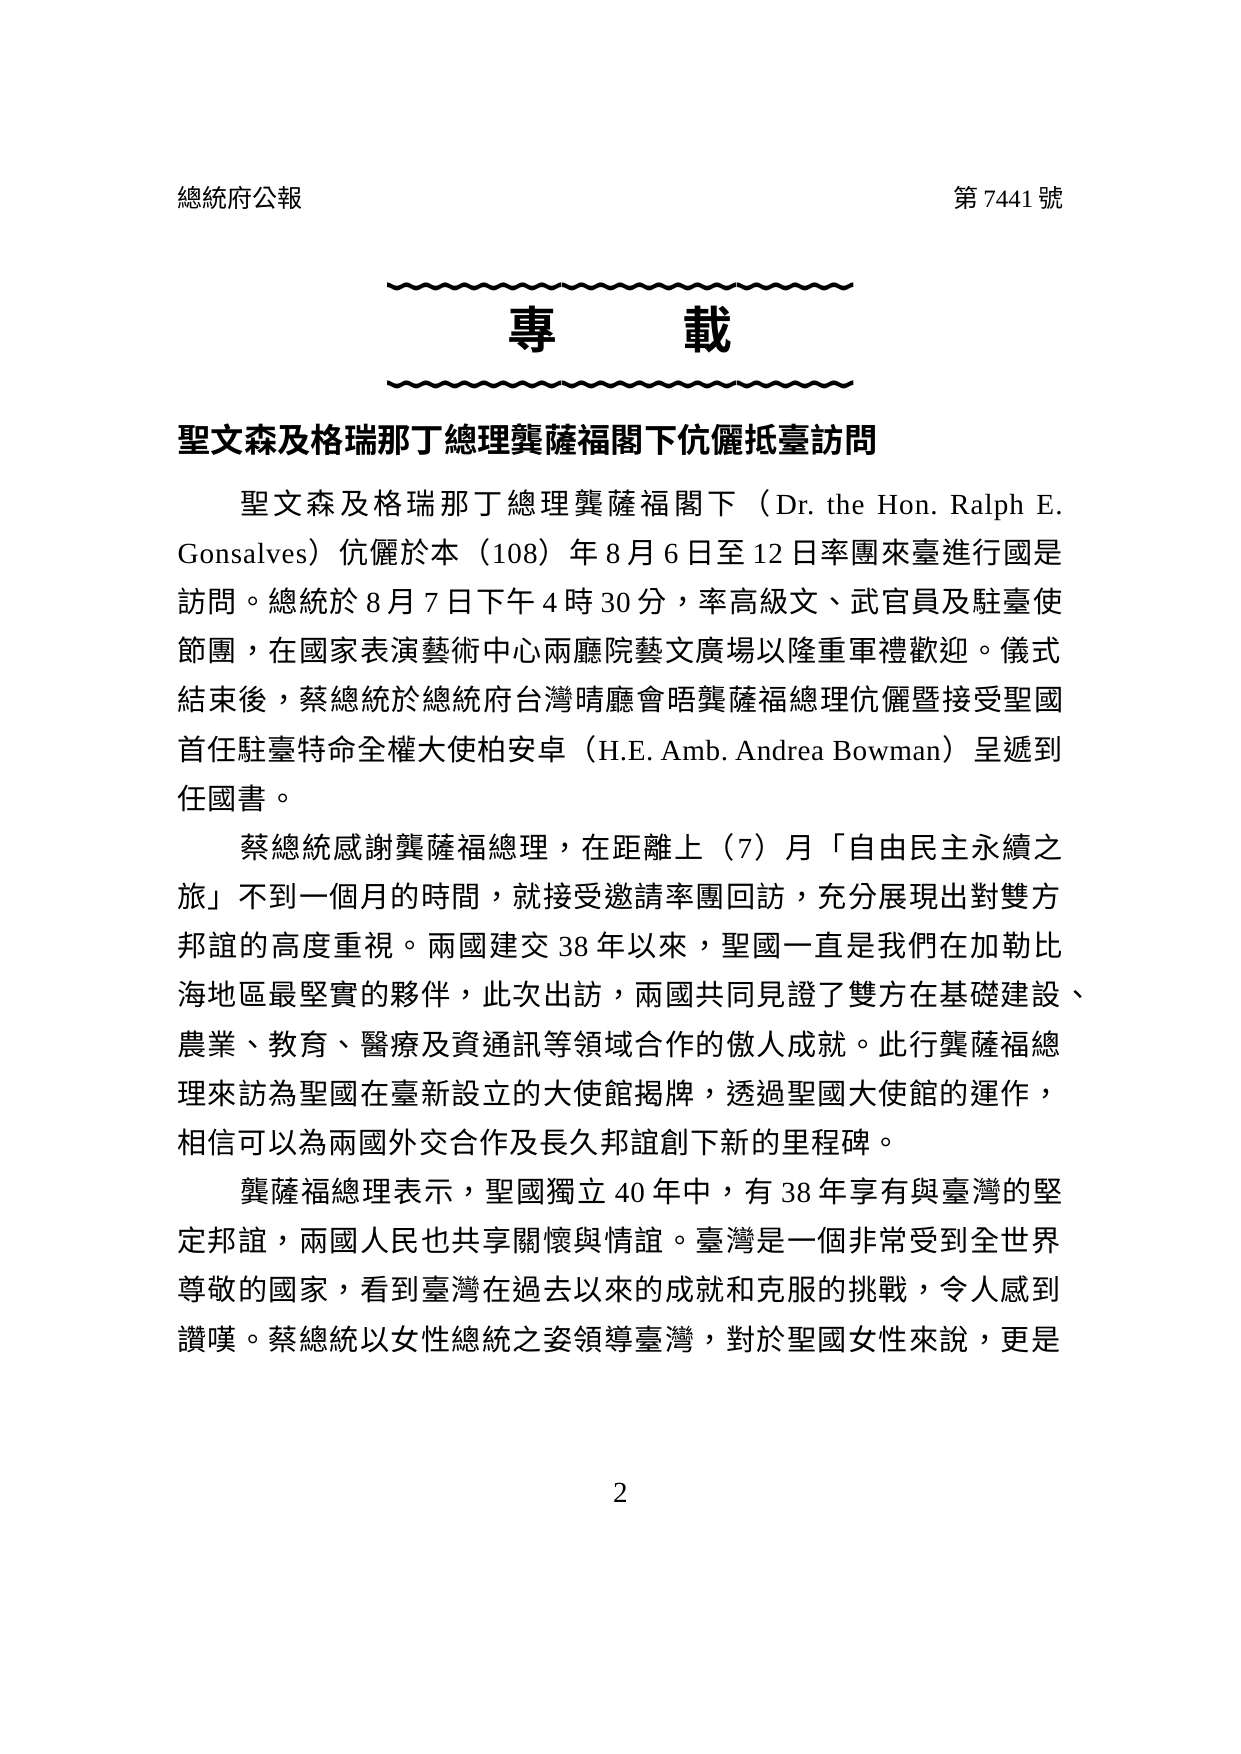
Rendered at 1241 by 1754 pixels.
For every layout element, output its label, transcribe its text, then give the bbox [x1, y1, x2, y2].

text ﹏﹏﹏﹏﹏﹏﹏﹏ [177, 266, 1063, 291]
text ﹏﹏﹏﹏﹏﹏﹏﹏ [177, 363, 1063, 388]
text 聖文森及格瑞那丁總理龔薩福閣下伉儷抵臺訪問 [177, 413, 1063, 462]
text 蔡總統感謝龔薩福總理，在距離上（7）月「自由民主永續之旅」不到一個月的時間，就接受邀請率團回訪，充分展現出對雙方邦誼的高度重視。兩國建交38年以來，聖國一直是我們在加勒比海地區最堅實的夥伴，此次出訪，兩國共同見證了雙方在基礎建設、農業、教育、醫療及資通訊等領域合作的傲人成就。此行龔薩福總理來訪為聖國在臺新設立的大使館揭牌，透過聖國大使館的運作，相信可以為兩國外交合作及長久邦誼創下新的里程碑。 [177, 819, 1063, 1163]
text 專載 [177, 291, 1063, 363]
text 聖文森及格瑞那丁總理龔薩福閣下（Dr. the Hon. Ralph E. Gonsalves）伉儷於本（108）年8月6日至12日率團來臺進行國是訪問。總統於8月7日下午4時30分，率高級文、武官員及駐臺使節團，在國家表演藝術中心兩廳院藝文廣場以隆重軍禮歡迎。儀式結束後，蔡總統於總統府台灣晴廳會晤龔薩福總理伉儷暨接受聖國首任駐臺特命全權大使柏安卓（H.E. Amb. Andrea Bowman）呈遞到任國書。 [177, 475, 1063, 819]
text 龔薩福總理表示，聖國獨立40年中，有38年享有與臺灣的堅定邦誼，兩國人民也共享關懷與情誼。臺灣是一個非常受到全世界尊敬的國家，看到臺灣在過去以來的成就和克服的挑戰，令人感到讚嘆。蔡總統以女性總統之姿領導臺灣，對於聖國女性來說，更是 [177, 1163, 1063, 1360]
